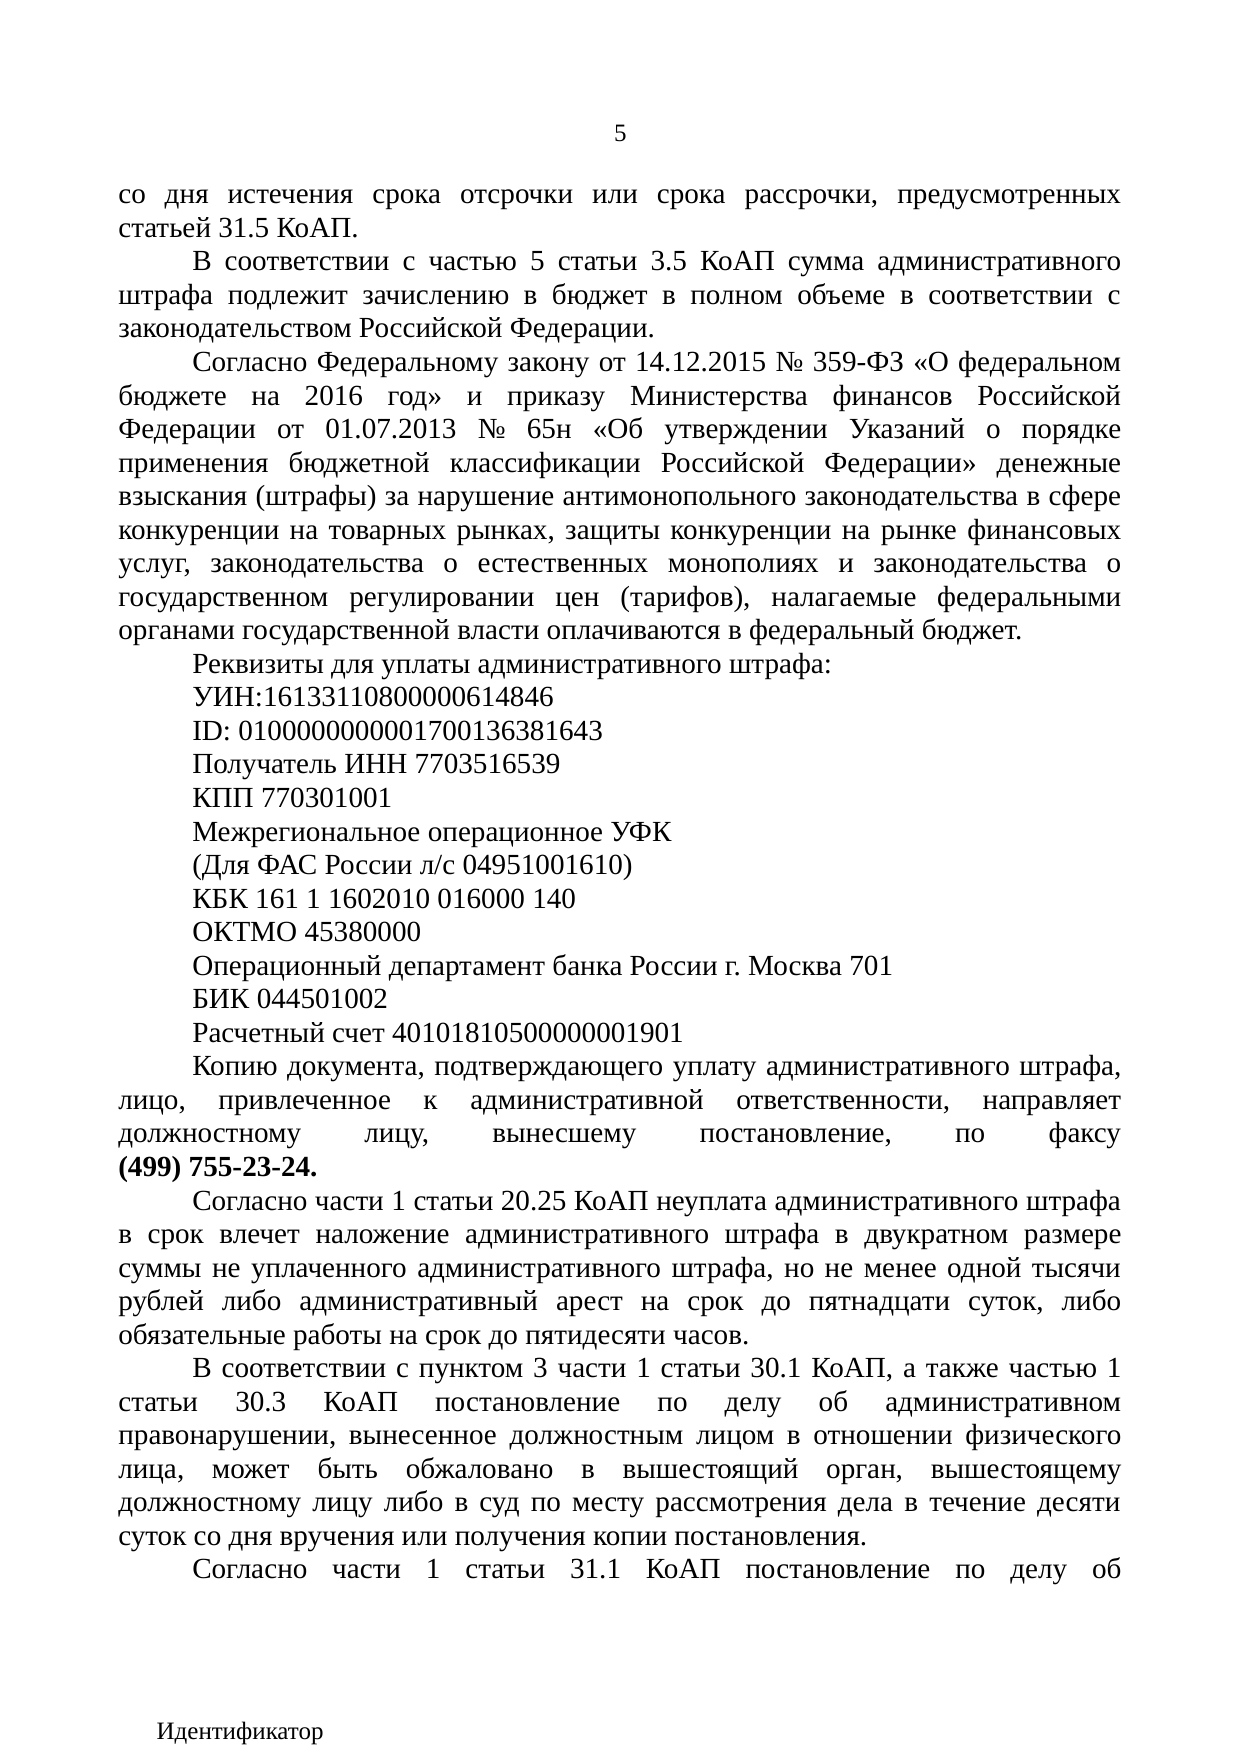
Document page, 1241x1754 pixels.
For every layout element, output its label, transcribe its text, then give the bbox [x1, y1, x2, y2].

text В соответствии с пунктом 3 части 1 статьи 30.1 КоАП, а также частью 1 статьи 30.3 КоАП постановление по делу об административном правонарушении, вынесенное должностным лицом в отношении физического лица, может быть обжаловано в вышестоящий орган, вышестоящему должностному лицу либо в суд по месту рассмотрения дела в течение десяти суток со дня вручения или получения копии постановления. [118, 1350, 1122, 1552]
text Согласно части 1 статьи 31.1 КоАП постановление по делу об [118, 1552, 1122, 1585]
text Межрегиональное операционное УФК [118, 814, 1122, 847]
text Копию документа, подтверждающего уплату административного штрафа, лицо, привлеченное к административной ответственности, направляет должностному лицу, вынесшему постановление, по факсу (499) 755-23-24. [118, 1048, 1122, 1183]
text КПП 770301001 [118, 780, 1122, 814]
text В соответствии с частью 5 статьи 3.5 КоАП сумма административного штрафа подлежит зачислению в бюджет в полном объеме в соответствии с законодательством Российской Федерации. [118, 243, 1122, 344]
text УИН:16133110800000614846 [118, 679, 1122, 713]
text Расчетный счет 40101810500000001901 [118, 1015, 1122, 1048]
text Согласно части 1 статьи 20.25 КоАП неуплата административного штрафа в срок влечет наложение административного штрафа в двукратном размере суммы не уплаченного административного штрафа, но не менее одной тысячи рублей либо административный арест на срок до пятнадцати суток, либо обязательные работы на срок до пятидесяти часов. [118, 1183, 1122, 1350]
text Согласно Федеральному закону от 14.12.2015 № 359-ФЗ «О федеральном бюджете на 2016 год» и приказу Министерства финансов Российской Федерации от 01.07.2013 № 65н «Об утверждении Указаний о порядке применения бюджетной классификации Российской Федерации» денежные взыскания (штрафы) за нарушение антимонопольного законодательства в сфере конкуренции на товарных рынках, защиты конкуренции на рынке финансовых услуг, законодательства о естественных монополиях и законодательства о государственном регулировании цен (тарифов), налагаемые федеральными органами государственной власти оплачиваются в федеральный бюджет. [118, 344, 1122, 646]
text (Для ФАС России л/с 04951001610) [118, 847, 1122, 881]
text БИК 044501002 [118, 981, 1122, 1015]
text ID: 0100000000001700136381643 [118, 713, 1122, 747]
text со дня истечения срока отсрочки или срока рассрочки, предусмотренных статьей 31.5 КоАП. [118, 176, 1122, 243]
text КБК 161 1 1602010 016000 140 [118, 881, 1122, 914]
text Операционный департамент банка России г. Москва 701 [118, 948, 1122, 981]
text Реквизиты для уплаты административного штрафа: [118, 646, 1122, 679]
text ОКТМО 45380000 [118, 914, 1122, 948]
text Получатель ИНН 7703516539 [118, 747, 1122, 780]
